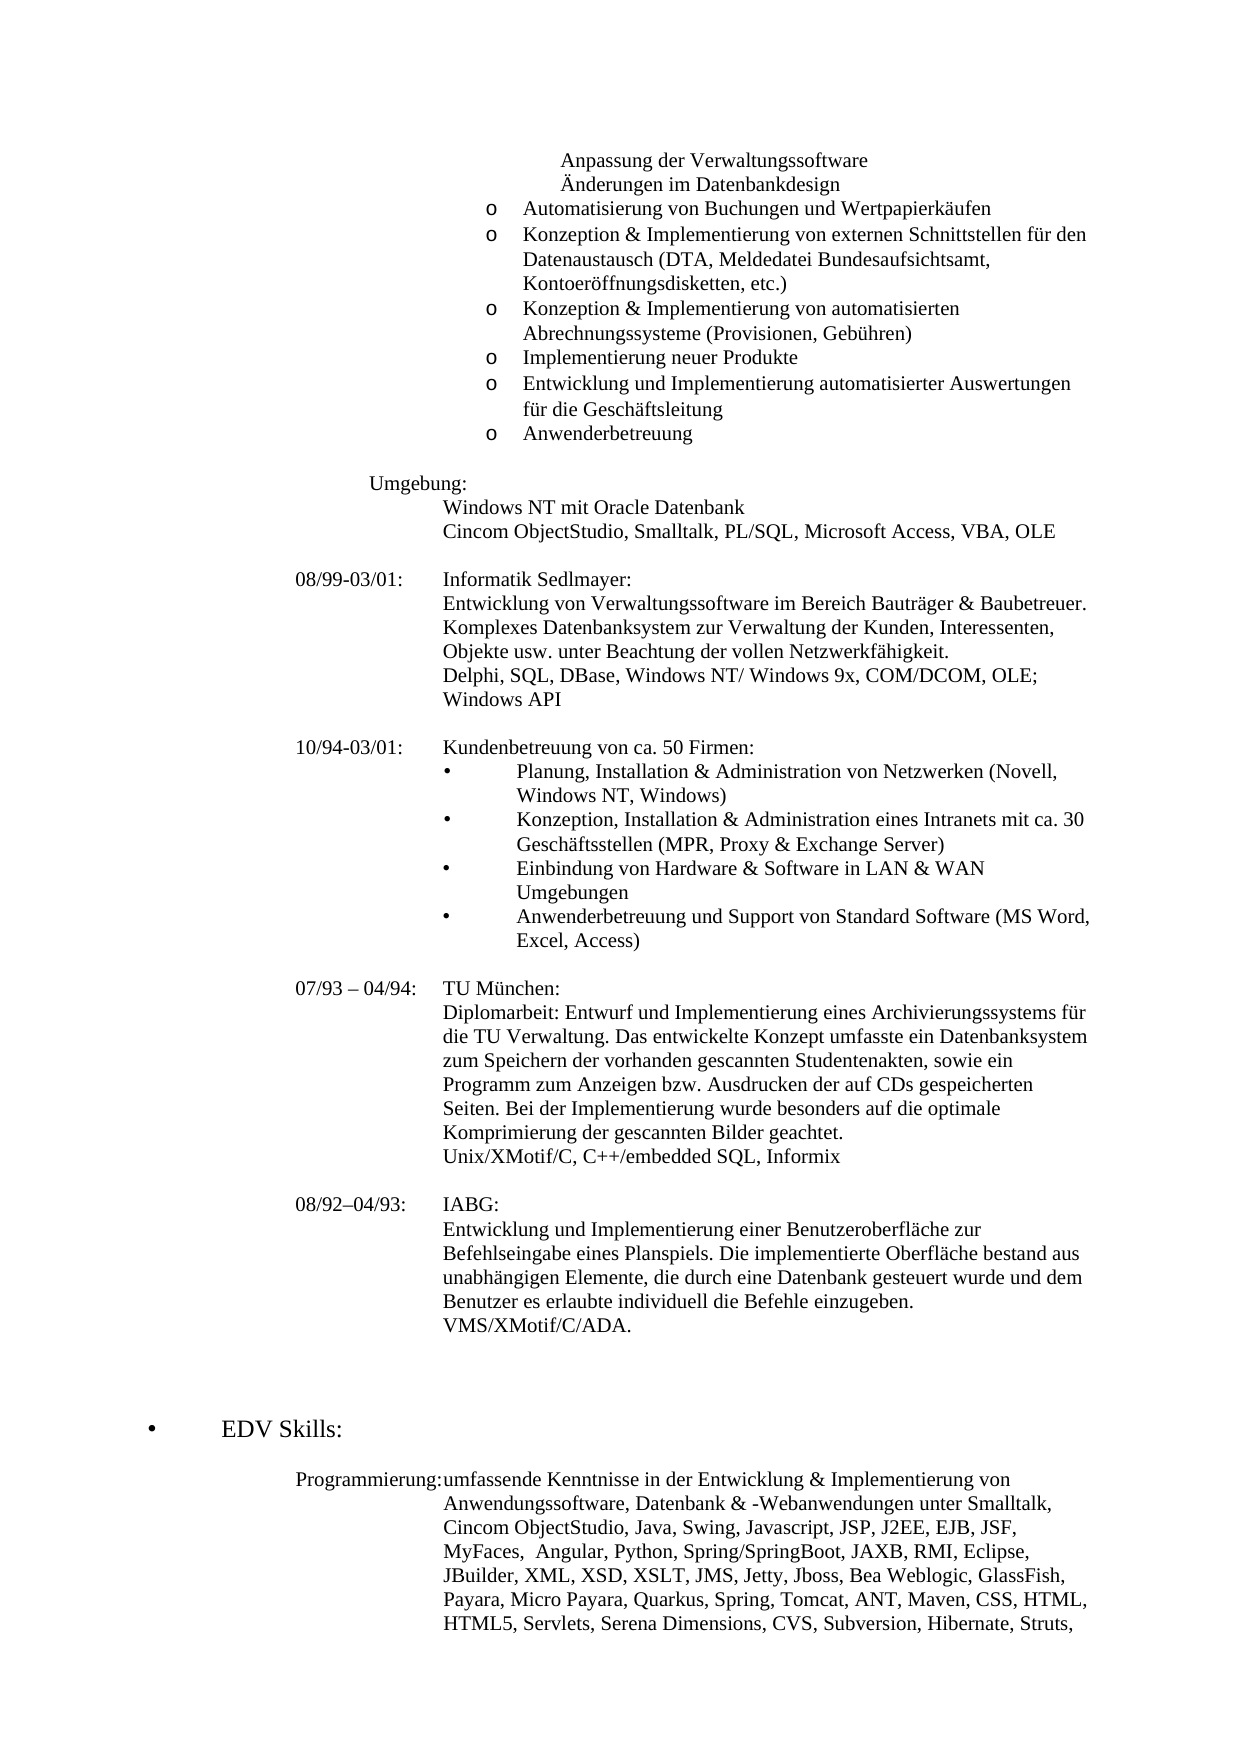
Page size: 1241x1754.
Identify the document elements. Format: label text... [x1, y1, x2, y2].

text Entwicklung und Implementierung einer Benutzeroberfläche zur Befehlseingabe eines Planspiels. Die implementierte Oberfläche bestand aus unabhängigen Elemente, die durch eine Datenbank gesteuert wurde und dem Benutzer es erlaubte individuell die Befehle einzugeben. [443, 1216, 1092, 1313]
text Windows NT mit Oracle Datenbank [443, 494, 1092, 519]
text Umgebung: [369, 471, 1092, 494]
text  Konzeption, Installation & Administration eines Intranets mit ca. 30 Geschäftsstellen (MPR, Proxy & Exchange Server) [444, 807, 1092, 856]
list Konzeption & Implementierung von externen Schnittstellen für den Datenaustausch (DTA, Meldedatei Bundesaufsichtsamt, Kontoeröffnungsdisketten, etc.) [485, 222, 1092, 295]
text Unix/XMotif/C, C++/embedded SQL, Informix [443, 1144, 1092, 1168]
list Implementierung neuer Produkte [485, 345, 1092, 371]
list Anwenderbetreuung und Support von Standard Software (MS Word, Excel, Access) [443, 904, 1092, 952]
list Entwicklung und Implementierung automatisierter Auswertungen für die Geschäftsleitung [485, 371, 1092, 421]
text  Planung, Installation & Administration von Netzwerken (Novell, Windows NT, Windows) [444, 759, 1092, 807]
text 10/94-03/01: Kundenbetreuung von ca. 50 Firmen: [295, 735, 1092, 759]
text VMS/XMotif/C/ADA. [443, 1313, 1092, 1337]
text Programmierung: umfassende Kenntnisse in der Entwicklung & Implementierung von Anwendungssoftware, Datenbank & -Webanwendungen unter Smalltalk, Cincom ObjectStudio, Java, Swing, Javascript, JSP, J2EE, EJB, JSF, MyFaces, Angular, Python, Spring/SpringBoot, JAXB, RMI, Eclipse, JBuilder, XML, XSD, XSLT, JMS, Jetty, Jboss, Bea Weblogic, GlassFish, Payara, Micro Payara, Quarkus, Spring, Tomcat, ANT, Maven, CSS, HTML, HTML5, Servlets, Serena Dimensions, CVS, Subversion, Hibernate, Struts, [295, 1466, 1092, 1635]
list Konzeption & Implementierung von automatisierten Abrechnungssysteme (Provisionen, Gebühren) [485, 295, 1092, 345]
list Automatisierung von Buchungen und Wertpapierkäufen [485, 196, 1092, 222]
list Anwenderbetreuung [485, 421, 1092, 446]
list EDV Skills: [148, 1414, 1092, 1442]
text Änderungen im Datenbankdesign [560, 172, 1092, 196]
list Einbindung von Hardware & Software in LAN & WAN Umgebungen [443, 856, 1092, 904]
text 08/92–04/93: IABG: [295, 1192, 1092, 1216]
text Diplomarbeit: Entwurf und Implementierung eines Archivierungssystems für die TU Verwaltung. Das entwickelte Konzept umfasste ein Datenbanksystem zum Speichern der vorhanden gescannten Studentenakten, sowie ein Programm zum Anzeigen bzw. Ausdrucken der auf CDs gespeicherten Seiten. Bei der Implementierung wurde besonders auf die optimale Komprimierung der gescannten Bilder geachtet. [443, 1000, 1092, 1144]
text Entwicklung von Verwaltungssoftware im Bereich Bauträger & Baubetreuer. Komplexes Datenbanksystem zur Verwaltung der Kunden, Interessenten, Objekte usw. unter Beachtung der vollen Netzwerkfähigkeit. [443, 591, 1092, 663]
text Anpassung der Verwaltungssoftware [560, 148, 1092, 172]
text Cincom ObjectStudio, Smalltalk, PL/SQL, Microsoft Access, VBA, OLE [443, 519, 1092, 543]
text 08/99-03/01: Informatik Sedlmayer: [295, 567, 1092, 591]
text Delphi, SQL, DBase, Windows NT/ Windows 9x, COM/DCOM, OLE; Windows API [443, 663, 1092, 711]
text 07/93 – 04/94: TU München: [295, 976, 1092, 1000]
